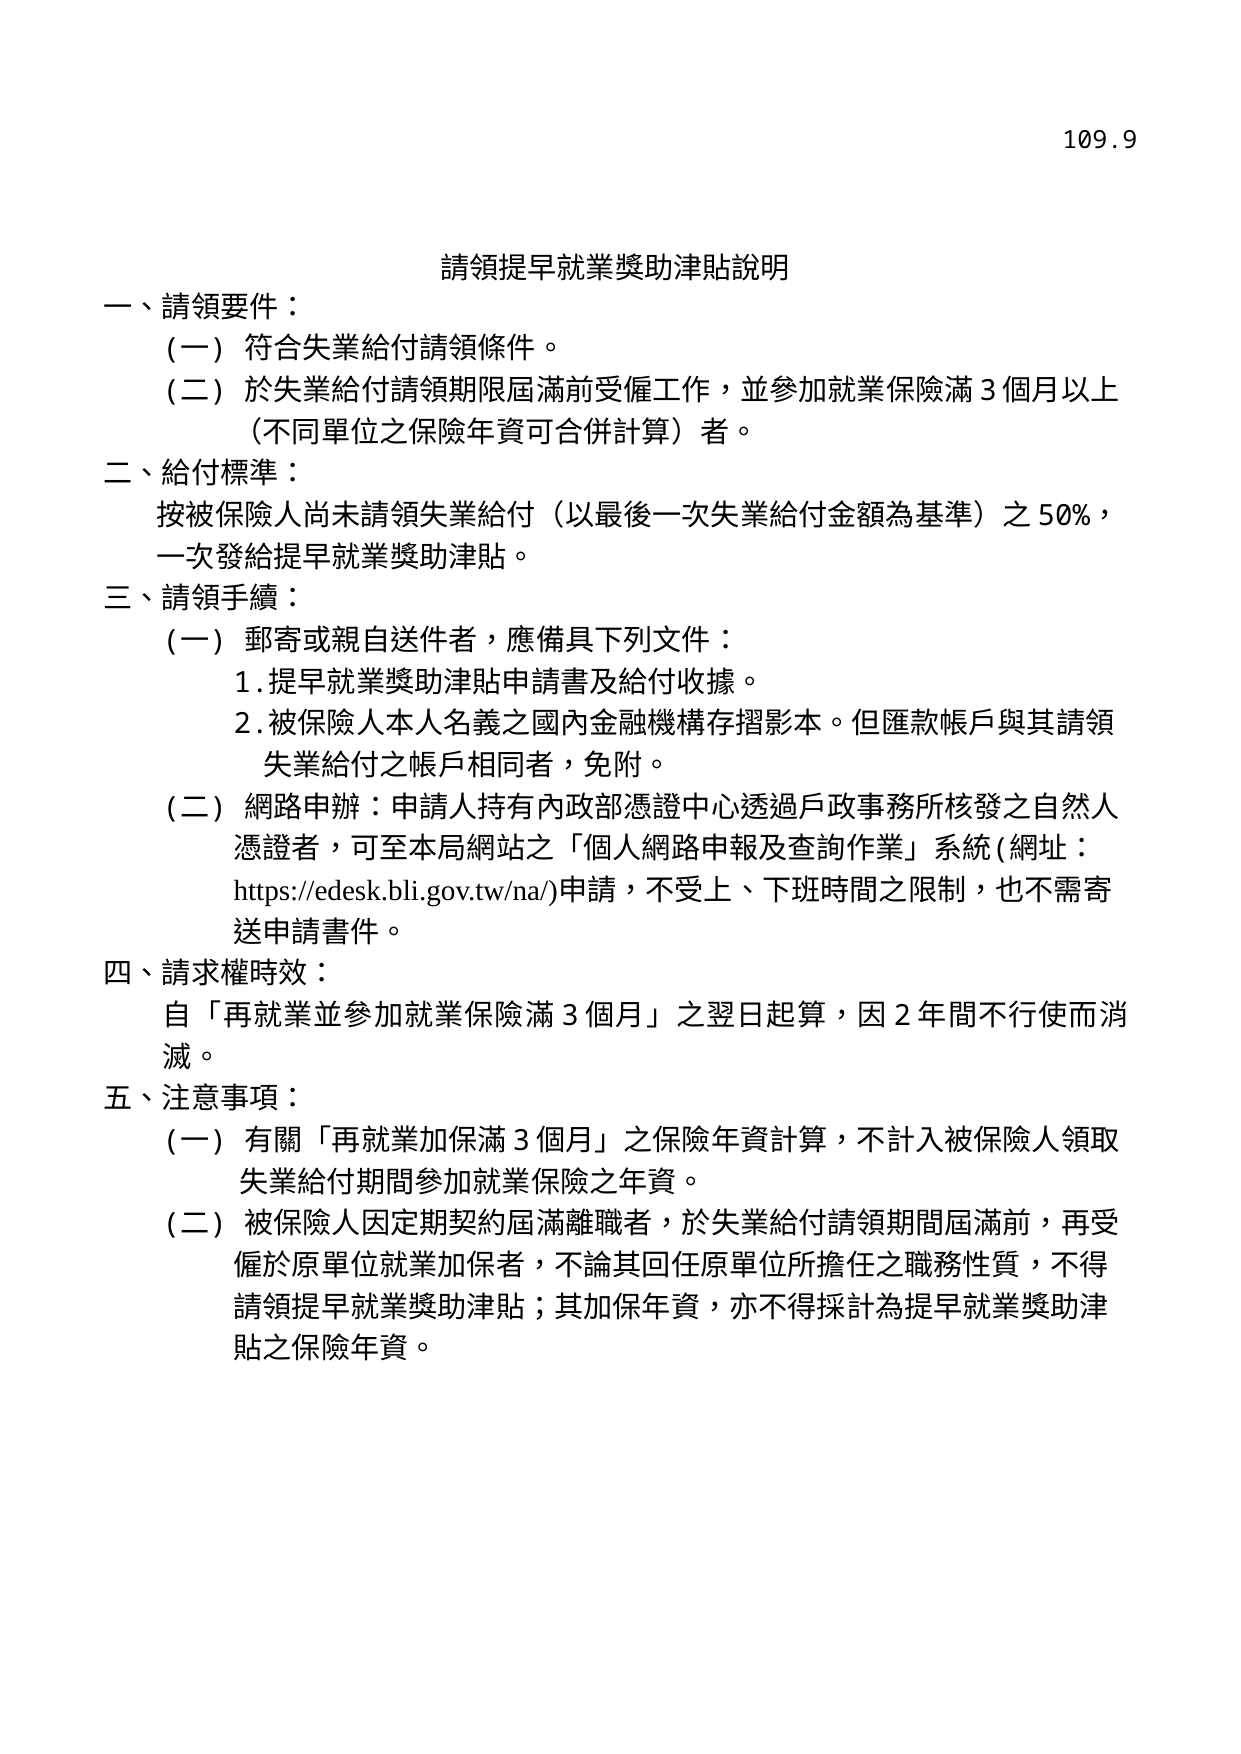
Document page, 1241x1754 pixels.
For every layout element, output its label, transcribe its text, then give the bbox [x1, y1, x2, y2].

text 自「再就業並參加就業保險滿3個月」之翌日起算，因2年間不行使而消滅。 [162, 992, 1137, 1076]
text 請領提早就業獎助津貼說明 [92, 255, 1137, 284]
text 五、注意事項： [103, 1076, 1137, 1117]
text 按被保險人尚未請領失業給付（以最後一次失業給付金額為基準）之50%，一次發給提早就業獎助津貼。 [156, 492, 1137, 576]
text 109.9 [74, 118, 1137, 156]
text 四、請求權時效： [103, 951, 1137, 992]
text (一) 郵寄或親自送件者，應備具下列文件： [162, 617, 1137, 659]
text 一、請領要件： [103, 284, 1137, 326]
text 二、給付標準： [103, 451, 1137, 492]
text 1.提早就業獎助津貼申請書及給付收據。 [233, 659, 1137, 701]
text (一) 符合失業給付請領條件。 [162, 326, 1137, 367]
text (一) 有關「再就業加保滿3個月」之保險年資計算，不計入被保險人領取 [162, 1117, 1137, 1159]
text (二) 於失業給付請領期限屆滿前受僱工作，並參加就業保險滿3個月以上（不同單位之保險年資可合併計算）者。 [162, 367, 1137, 451]
text (二) 被保險人因定期契約屆滿離職者，於失業給付請領期間屆滿前，再受僱於原單位就業加保者，不論其回任原單位所擔任之職務性質，不得請領提早就業獎助津貼；其加保年資，亦不得採計為提早就業獎助津貼之保險年資。 [162, 1201, 1137, 1367]
text 三、請領手續： [103, 576, 1137, 617]
text (二) 網路申辦：申請人持有內政部憑證中心透過戶政事務所核發之自然人憑證者，可至本局網站之「個人網路申報及查詢作業」系統(網址：https://edesk.bli.gov.tw/na/)申請，不受上、下班時間之限制，也不需寄送申請書件。 [162, 784, 1137, 951]
text 失業給付期間參加就業保險之年資。 [233, 1159, 1137, 1201]
text 2.被保險人本人名義之國內金融機構存摺影本。但匯款帳戶與其請領失業給付之帳戶相同者，免附。 [233, 701, 1137, 784]
